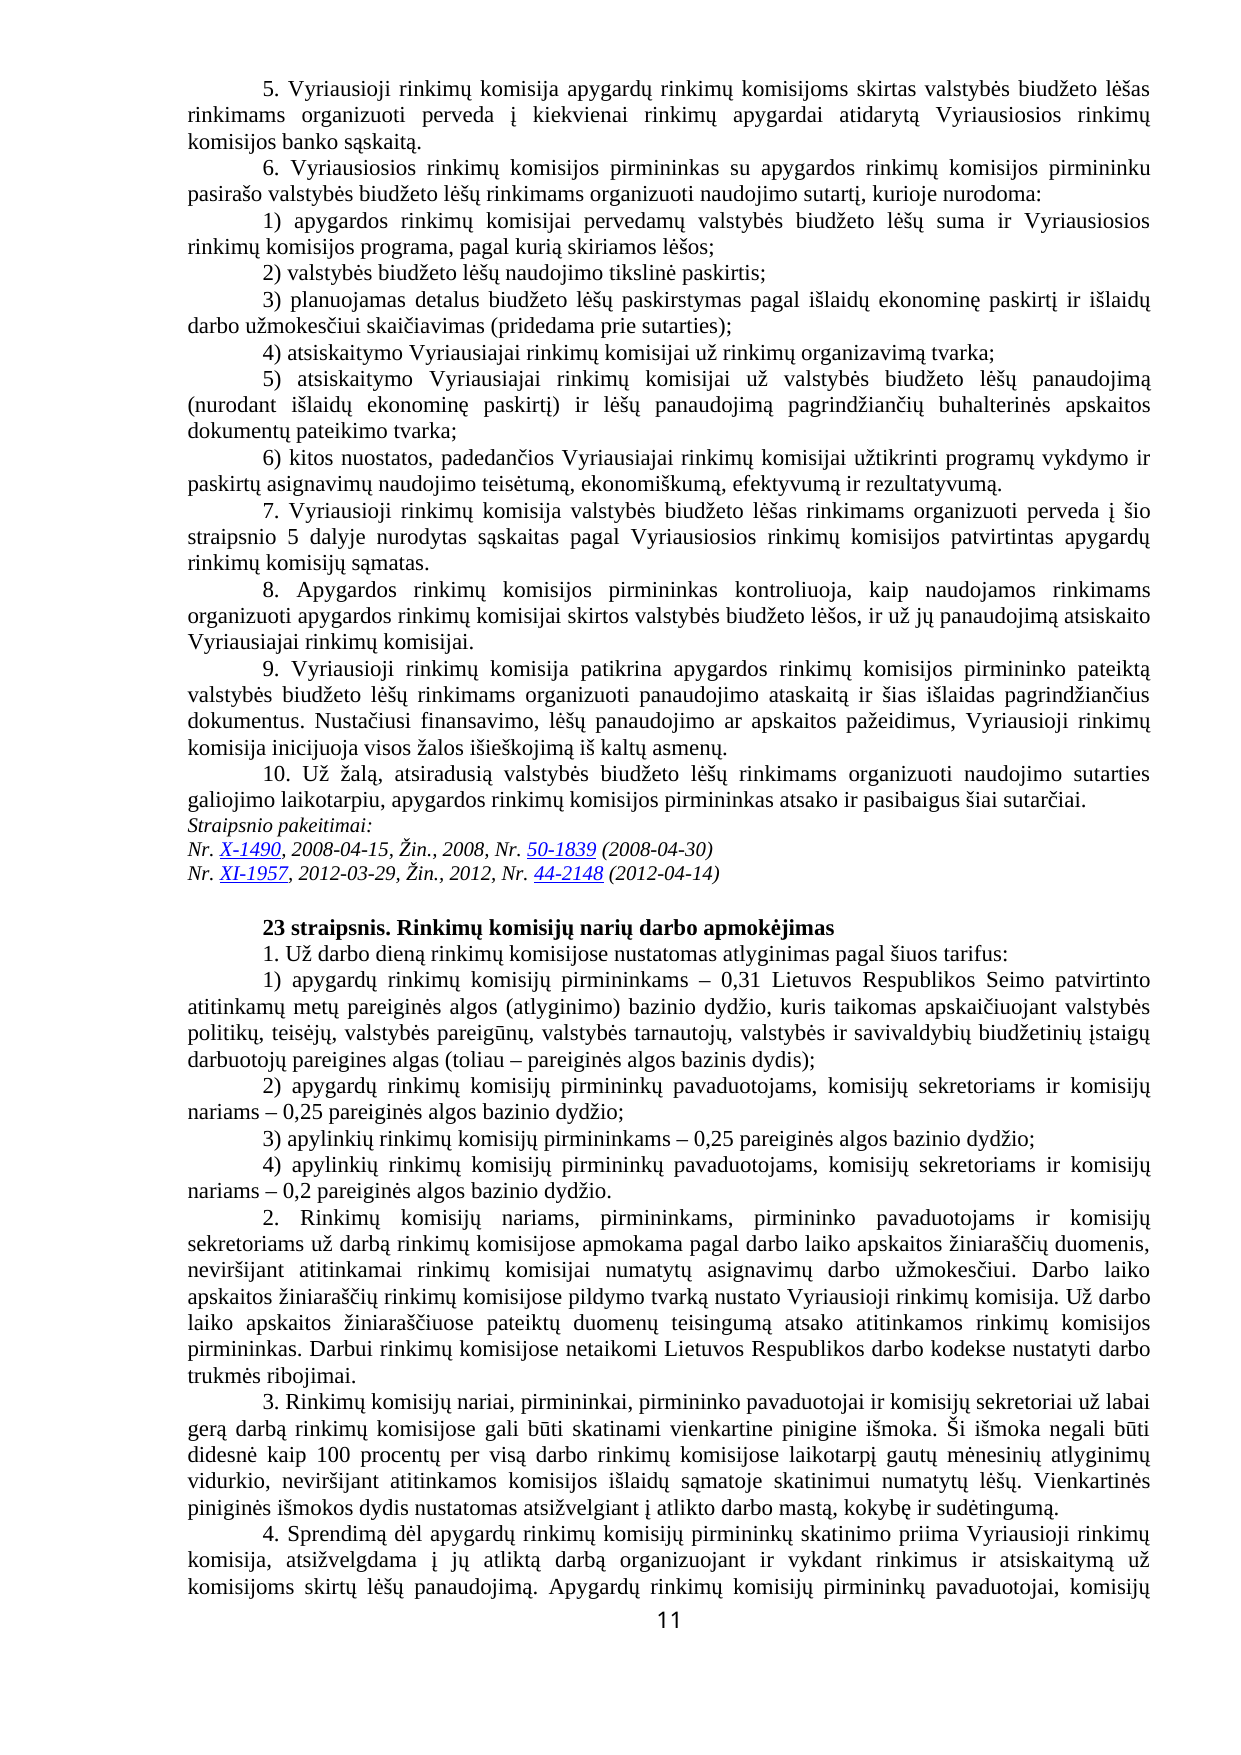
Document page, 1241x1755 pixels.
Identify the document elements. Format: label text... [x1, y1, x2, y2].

text 10. Už žalą, atsiradusią valstybės biudžeto lėšų rinkimams organizuoti naudojimo sutarties galiojimo laikotarpiu, apygardos rinkimų komisijos pirmininkas atsako ir pasibaigus šiai sutarčiai. [187, 760, 1152, 813]
text 3) planuojamas detalus biudžeto lėšų paskirstymas pagal išlaidų ekonominę paskirtį ir išlaidų darbo užmokesčiui skaičiavimas (pridedama prie sutarties); [187, 286, 1152, 338]
text 23 straipsnis. Rinkimų komisijų narių darbo apmokėjimas [187, 914, 1152, 940]
text Nr. XI-1957, 2012-03-29, Žin., 2012, Nr. 44-2148 (2012-04-14) [187, 861, 1152, 885]
text 9. Vyriausioji rinkimų komisija patikrina apygardos rinkimų komisijos pirmininko pateiktą valstybės biudžeto lėšų rinkimams organizuoti panaudojimo ataskaitą ir šias išlaidas pagrindžiančius dokumentus. Nustačiusi finansavimo, lėšų panaudojimo ar apskaitos pažeidimus, Vyriausioji rinkimų komisija inicijuoja visos žalos išieškojimą iš kaltų asmenų. [187, 655, 1152, 760]
text 5) atsiskaitymo Vyriausiajai rinkimų komisijai už valstybės biudžeto lėšų panaudojimą (nurodant išlaidų ekonominę paskirtį) ir lėšų panaudojimą pagrindžiančių buhalterinės apskaitos dokumentų pateikimo tvarka; [187, 365, 1152, 444]
text 6. Vyriausiosios rinkimų komisijos pirmininkas su apygardos rinkimų komisijos pirmininku pasirašo valstybės biudžeto lėšų rinkimams organizuoti naudojimo sutartį, kurioje nurodoma: [187, 154, 1152, 207]
text 8. Apygardos rinkimų komisijos pirmininkas kontroliuoja, kaip naudojamos rinkimams organizuoti apygardos rinkimų komisijai skirtos valstybės biudžeto lėšos, ir už jų panaudojimą atsiskaito Vyriausiajai rinkimų komisijai. [187, 576, 1152, 655]
text 2) valstybės biudžeto lėšų naudojimo tikslinė paskirtis; [187, 259, 1152, 286]
text 5. Vyriausioji rinkimų komisija apygardų rinkimų komisijoms skirtas valstybės biudžeto lėšas rinkimams organizuoti perveda į kiekvienai rinkimų apygardai atidarytą Vyriausiosios rinkimų komisijos banko sąskaitą. [187, 75, 1152, 154]
text 4) apylinkių rinkimų komisijų pirmininkų pavaduotojams, komisijų sekretoriams ir komisijų nariams – 0,2 pareiginės algos bazinio dydžio. [187, 1151, 1152, 1204]
text 1) apygardų rinkimų komisijų pirmininkams – 0,31 Lietuvos Respublikos Seimo patvirtinto atitinkamų metų pareiginės algos (atlyginimo) bazinio dydžio, kuris taikomas apskaičiuojant valstybės politikų, teisėjų, valstybės pareigūnų, valstybės tarnautojų, valstybės ir savivaldybių biudžetinių įstaigų darbuotojų pareigines algas (toliau – pareiginės algos bazinis dydis); [187, 967, 1152, 1072]
text 3. Rinkimų komisijų nariai, pirmininkai, pirmininko pavaduotojai ir komisijų sekretoriai už labai gerą darbą rinkimų komisijose gali būti skatinami vienkartine pinigine išmoka. Ši išmoka negali būti didesnė kaip 100 procentų per visą darbo rinkimų komisijose laikotarpį gautų mėnesinių atlyginimų vidurkio, neviršijant atitinkamos komisijos išlaidų sąmatoje skatinimui numatytų lėšų. Vienkartinės piniginės išmokos dydis nustatomas atsižvelgiant į atlikto darbo mastą, kokybę ir sudėtingumą. [187, 1388, 1152, 1520]
text 2) apygardų rinkimų komisijų pirmininkų pavaduotojams, komisijų sekretoriams ir komisijų nariams – 0,25 pareiginės algos bazinio dydžio; [187, 1072, 1152, 1125]
text 3) apylinkių rinkimų komisijų pirmininkams – 0,25 pareiginės algos bazinio dydžio; [187, 1125, 1152, 1151]
text Nr. X-1490, 2008-04-15, Žin., 2008, Nr. 50-1839 (2008-04-30) [187, 837, 1152, 861]
text 6) kitos nuostatos, padedančios Vyriausiajai rinkimų komisijai užtikrinti programų vykdymo ir paskirtų asignavimų naudojimo teisėtumą, ekonomiškumą, efektyvumą ir rezultatyvumą. [187, 444, 1152, 497]
text 4) atsiskaitymo Vyriausiajai rinkimų komisijai už rinkimų organizavimą tvarka; [187, 338, 1152, 365]
text 1) apygardos rinkimų komisijai pervedamų valstybės biudžeto lėšų suma ir Vyriausiosios rinkimų komisijos programa, pagal kurią skiriamos lėšos; [187, 207, 1152, 259]
text 7. Vyriausioji rinkimų komisija valstybės biudžeto lėšas rinkimams organizuoti perveda į šio straipsnio 5 dalyje nurodytas sąskaitas pagal Vyriausiosios rinkimų komisijos patvirtintas apygardų rinkimų komisijų sąmatas. [187, 497, 1152, 576]
text Straipsnio pakeitimai: [187, 813, 1152, 837]
text 4. Sprendimą dėl apygardų rinkimų komisijų pirmininkų skatinimo priima Vyriausioji rinkimų komisija, atsižvelgdama į jų atliktą darbą organizuojant ir vykdant rinkimus ir atsiskaitymą už komisijoms skirtų lėšų panaudojimą. Apygardų rinkimų komisijų pirmininkų pavaduotojai, komisijų [187, 1520, 1152, 1599]
text 2. Rinkimų komisijų nariams, pirmininkams, pirmininko pavaduotojams ir komisijų sekretoriams už darbą rinkimų komisijose apmokama pagal darbo laiko apskaitos žiniaraščių duomenis, neviršijant atitinkamai rinkimų komisijai numatytų asignavimų darbo užmokesčiui. Darbo laiko apskaitos žiniaraščių rinkimų komisijose pildymo tvarką nustato Vyriausioji rinkimų komisija. Už darbo laiko apskaitos žiniaraščiuose pateiktų duomenų teisingumą atsako atitinkamos rinkimų komisijos pirmininkas. Darbui rinkimų komisijose netaikomi Lietuvos Respublikos darbo kodekse nustatyti darbo trukmės ribojimai. [187, 1204, 1152, 1388]
text 1. Už darbo dieną rinkimų komisijose nustatomas atlyginimas pagal šiuos tarifus: [187, 940, 1152, 967]
